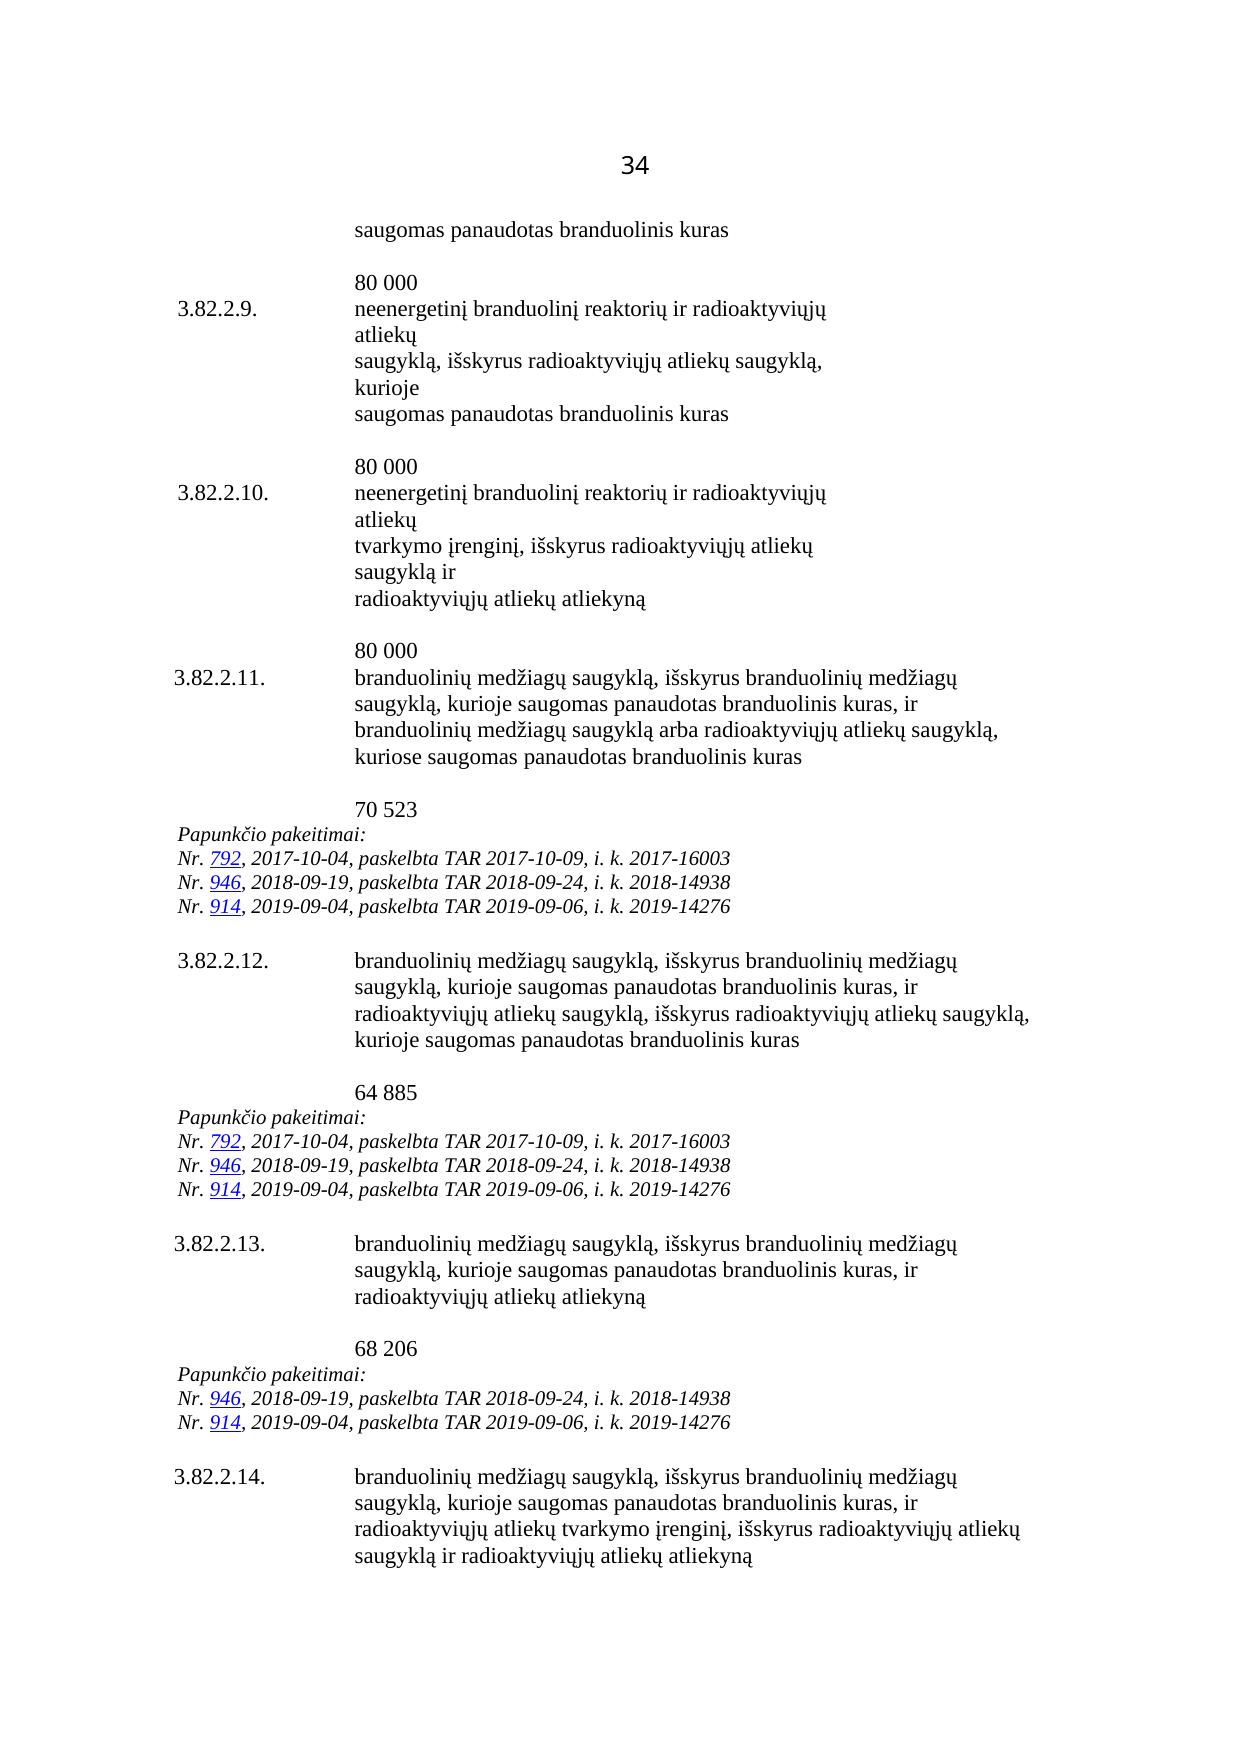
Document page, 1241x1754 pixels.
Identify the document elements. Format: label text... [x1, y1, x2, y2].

text Papunkčio pakeitimai: [177, 1105, 1093, 1129]
text saugomas panaudotas branduolinis kuras 80 000 [354, 400, 892, 479]
text 3.82.2.10. neenergetinį branduolinį reaktorių ir radioaktyviųjų atliekų [177, 479, 892, 532]
text 3.82.2.11. branduolinių medžiagų saugyklą, išskyrus branduolinių medžiagų saugyklą, kurioje saugomas panaudotas branduolinis kuras, ir branduolinių medžiagų saugyklą arba radioaktyviųjų atliekų saugyklą, kuriose saugomas panaudotas branduolinis kuras 70 523 [174, 664, 1034, 822]
text saugomas panaudotas branduolinis kuras 80 000 [354, 216, 892, 295]
text 3.82.2.9. neenergetinį branduolinį reaktorių ir radioaktyviųjų atliekų [177, 295, 892, 348]
text Nr. 792, 2017-10-04, paskelbta TAR 2017-10-09, i. k. 2017-16003 [177, 846, 1093, 870]
text 3.82.2.14. branduolinių medžiagų saugyklą, išskyrus branduolinių medžiagų saugyklą, kurioje saugomas panaudotas branduolinis kuras, ir radioaktyviųjų atliekų tvarkymo įrenginį, išskyrus radioaktyviųjų atliekų saugyklą ir radioaktyviųjų atliekų atliekyną [174, 1463, 1034, 1568]
text Papunkčio pakeitimai: [177, 822, 1093, 846]
text saugyklą, išskyrus radioaktyviųjų atliekų saugyklą, kurioje [354, 348, 892, 400]
text Nr. 792, 2017-10-04, paskelbta TAR 2017-10-09, i. k. 2017-16003 [177, 1129, 1093, 1153]
text 3.82.2.13. branduolinių medžiagų saugyklą, išskyrus branduolinių medžiagų saugyklą, kurioje saugomas panaudotas branduolinis kuras, ir radioaktyviųjų atliekų atliekyną 68 206 [174, 1230, 1034, 1362]
text tvarkymo įrenginį, išskyrus radioaktyviųjų atliekų saugyklą ir [354, 532, 892, 585]
text Nr. 914, 2019-09-04, paskelbta TAR 2019-09-06, i. k. 2019-14276 [177, 894, 1093, 918]
text Papunkčio pakeitimai: [177, 1362, 1093, 1386]
text radioaktyviųjų atliekų atliekyną 80 000 [354, 585, 892, 664]
text Nr. 946, 2018-09-19, paskelbta TAR 2018-09-24, i. k. 2018-14938 [177, 1153, 1093, 1177]
text Nr. 914, 2019-09-04, paskelbta TAR 2019-09-06, i. k. 2019-14276 [177, 1177, 1093, 1201]
text Nr. 946, 2018-09-19, paskelbta TAR 2018-09-24, i. k. 2018-14938 [177, 1386, 1093, 1410]
text Nr. 914, 2019-09-04, paskelbta TAR 2019-09-06, i. k. 2019-14276 [177, 1410, 1093, 1434]
text 3.82.2.12. branduolinių medžiagų saugyklą, išskyrus branduolinių medžiagų saugyklą, kurioje saugomas panaudotas branduolinis kuras, ir radioaktyviųjų atliekų saugyklą, išskyrus radioaktyviųjų atliekų saugyklą, kurioje saugomas panaudotas branduolinis kuras 64 885 [177, 947, 1034, 1105]
text Nr. 946, 2018-09-19, paskelbta TAR 2018-09-24, i. k. 2018-14938 [177, 870, 1093, 894]
